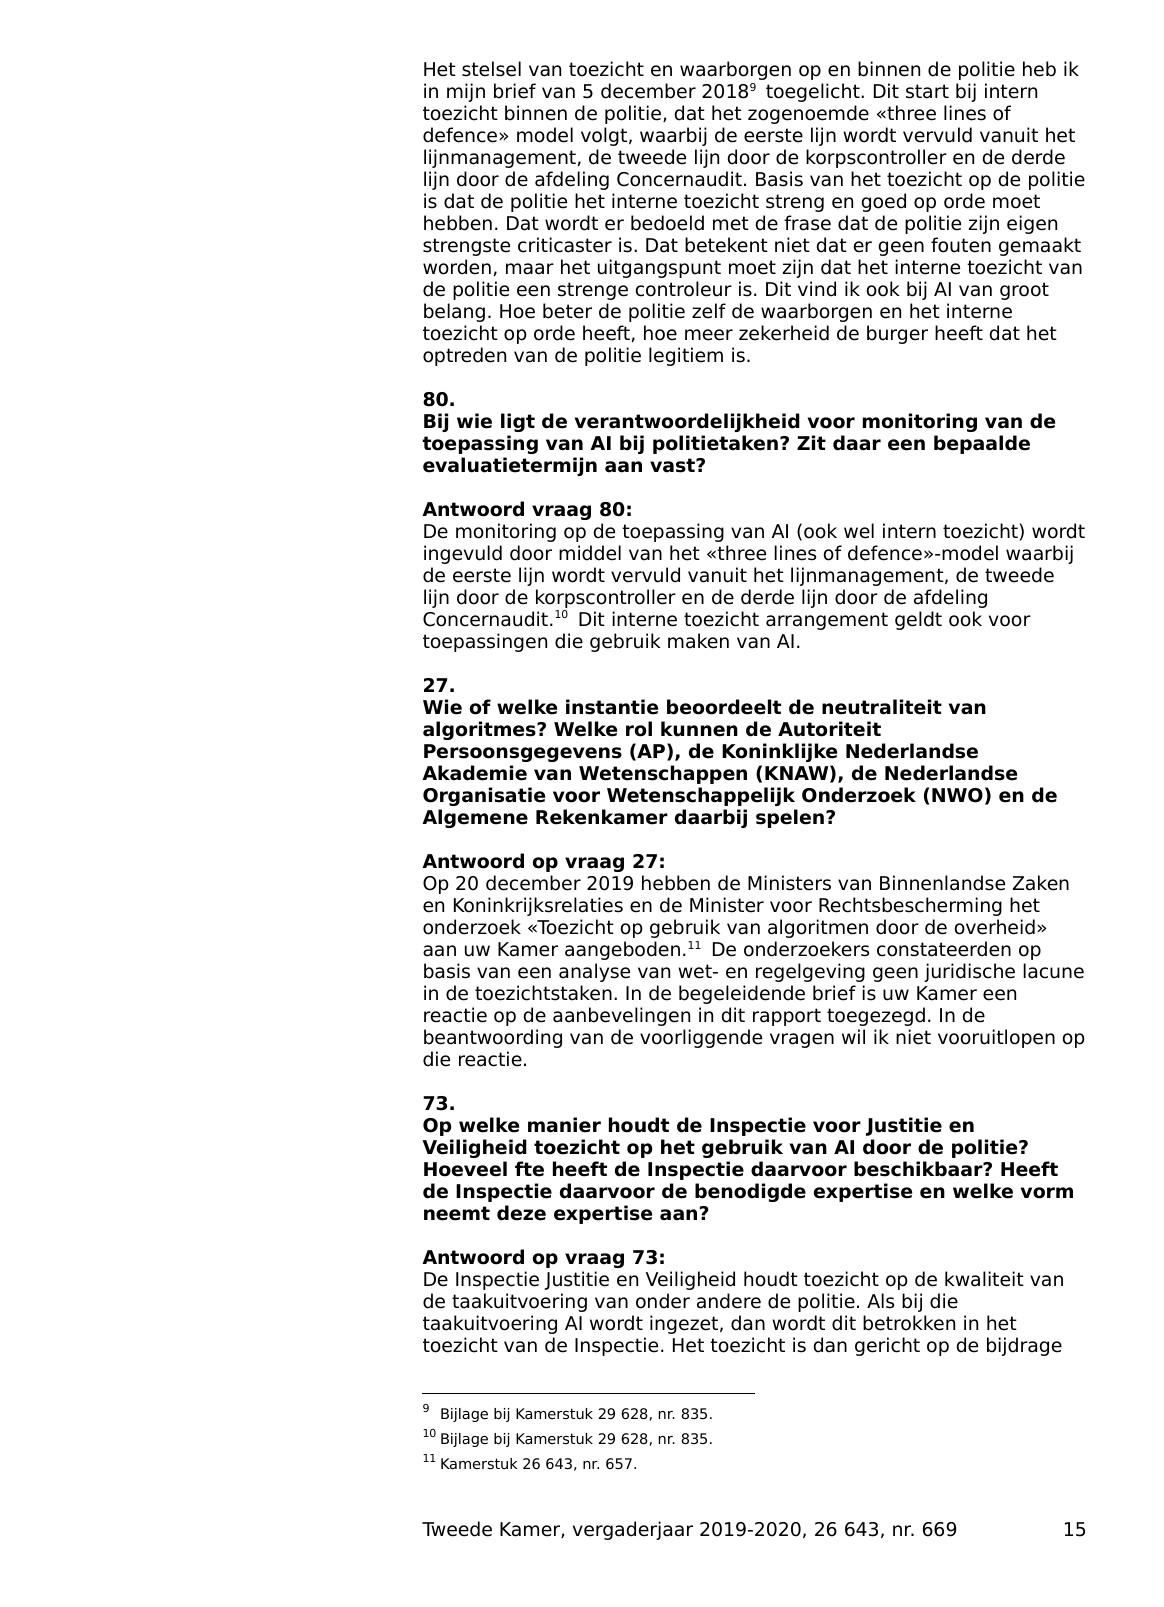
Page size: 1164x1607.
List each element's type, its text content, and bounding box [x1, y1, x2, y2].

text Wie of welke instantie beoordeelt de neutraliteit van algoritmes? Welke rol kunnen de Autoriteit Persoonsgegevens (AP), de Koninklijke Nederlandse Akademie van Wetenschappen (KNAW), de Nederlandse Organisatie voor Wetenschappelijk Onderzoek (NWO) en de Algemene Rekenkamer daarbij spelen? [422, 697, 1087, 829]
text Op 20 december 2019 hebben de Ministers van Binnenlandse Zaken en Koninkrijksrelaties en de Minister voor Rechtsbescherming het onderzoek «Toezicht op gebruik van algoritmen door de overheid» aan uw Kamer aangeboden. De onderzoekers constateerden op basis van een analyse van wet- en regelgeving geen juridische lacune in de toezichtstaken. In de begeleidende brief is uw Kamer een reactie op de aanbevelingen in dit rapport toegezegd. In de beantwoording van de voorliggende vragen wil ik niet vooruitlopen op die reactie. [422, 873, 1087, 1071]
text De monitoring op de toepassing van AI (ook wel intern toezicht) wordt ingevuld door middel van het «three lines of defence»-model waarbij de eerste lijn wordt vervuld vanuit het lijnmanagement, de tweede lijn door de korpscontroller en de derde lijn door de afdeling Concernaudit. Dit interne toezicht arrangement geldt ook voor toepassingen die gebruik maken van AI. [422, 521, 1087, 653]
text De Inspectie Justitie en Veiligheid houdt toezicht op de kwaliteit van de taakuitvoering van onder andere de politie. Als bij die taakuitvoering AI wordt ingezet, dan wordt dit betrokken in het toezicht van de Inspectie. Het toezicht is dan gericht op de bijdrage [422, 1269, 1087, 1357]
text Antwoord op vraag 73: [422, 1247, 1087, 1269]
text 73. [422, 1093, 1087, 1115]
text Het stelsel van toezicht en waarborgen op en binnen de politie heb ik in mijn brief van 5 december 2018 toegelicht. Dit start bij intern toezicht binnen de politie, dat het zogenoemde «three lines of defence» model volgt, waarbij de eerste lijn wordt vervuld vanuit het lijnmanagement, de tweede lijn door de korpscontroller en de derde lijn door de afdeling Concernaudit. Basis van het toezicht op de politie is dat de politie het interne toezicht streng en goed op orde moet hebben. Dat wordt er bedoeld met de frase dat de politie zijn eigen strengste criticaster is. Dat betekent niet dat er geen fouten gemaakt worden, maar het uitgangspunt moet zijn dat het interne toezicht van de politie een strenge controleur is. Dit vind ik ook bij AI van groot belang. Hoe beter de politie zelf de waarborgen en het interne toezicht op orde heeft, hoe meer zekerheid de burger heeft dat het optreden van de politie legitiem is. [422, 59, 1087, 367]
text Bijlage bij Kamerstuk 29 628, nr. 835. [422, 1402, 1087, 1424]
text 27. [422, 675, 1087, 697]
text Op welke manier houdt de Inspectie voor Justitie en Veiligheid toezicht op het gebruik van AI door de politie? Hoeveel fte heeft de Inspectie daarvoor beschikbaar? Heeft de Inspectie daarvoor de benodigde expertise en welke vorm neemt deze expertise aan? [422, 1115, 1087, 1225]
text Bij wie ligt de verantwoordelijkheid voor monitoring van de toepassing van AI bij politietaken? Zit daar een bepaalde evaluatietermijn aan vast? [422, 411, 1087, 477]
text 80. [422, 389, 1087, 411]
text Kamerstuk 26 643, nr. 657. [422, 1452, 1087, 1474]
text Bijlage bij Kamerstuk 29 628, nr. 835. [422, 1427, 1087, 1449]
text Antwoord vraag 80: [422, 499, 1087, 521]
text Antwoord op vraag 27: [422, 851, 1087, 873]
